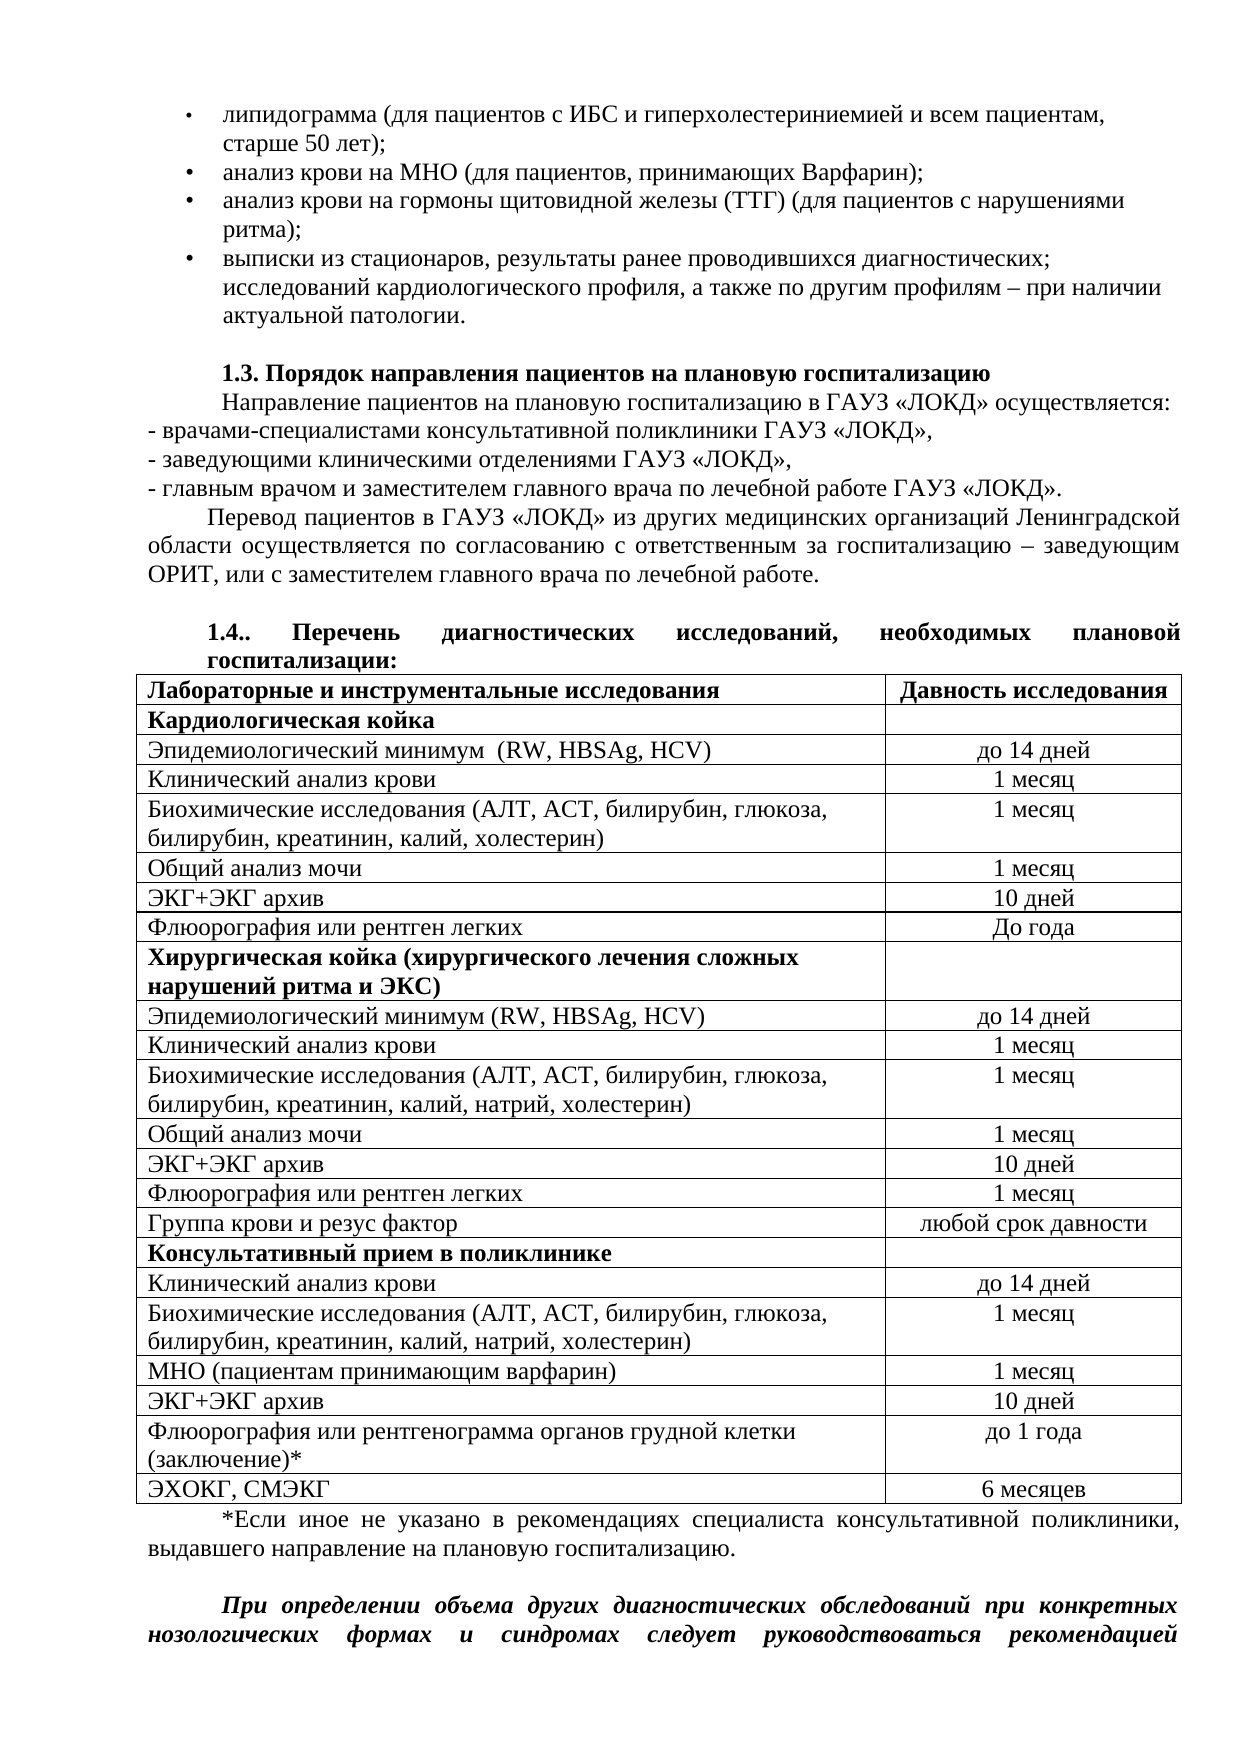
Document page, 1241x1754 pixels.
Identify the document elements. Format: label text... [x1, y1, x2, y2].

table_cell 1 месяц [886, 794, 1181, 852]
table_cell 1 месяц [886, 853, 1181, 882]
list анализ крови на МНО (для пациентов, принимающих Варфарин); [185, 157, 1181, 185]
list липидограмма (для пациентов с ИБС и гиперхолестериниемией и всем пациентам, старше 50 лет); [185, 99, 1181, 157]
table_cell [886, 942, 1181, 1000]
table_cell ЭКГ+ЭКГ архив [137, 1386, 885, 1415]
table_cell Эпидемиологический минимум (RW, HBSAg, HCV) [137, 735, 885, 763]
table_cell 10 дней [886, 1386, 1181, 1415]
table_cell Биохимические исследования (АЛТ, АСТ, билирубин, глюкоза, билирубин, креатинин, калий, натрий, холестерин) [137, 1298, 885, 1355]
table_cell Флюорография или рентген легких [137, 1179, 885, 1207]
table_cell 1 месяц [886, 765, 1181, 793]
table_cell 1 месяц [886, 1179, 1181, 1207]
list анализ крови на гормоны щитовидной железы (ТТГ) (для пациентов с нарушениями ритма); [185, 185, 1181, 243]
text - главным врачом и заместителем главного врача по лечебной работе ГАУЗ «ЛОКД». [148, 473, 1181, 502]
table_cell до 14 дней [886, 1001, 1181, 1029]
table_cell до 14 дней [886, 735, 1181, 763]
table_cell 1 месяц [886, 1356, 1181, 1385]
table_header Давность исследования [886, 675, 1181, 704]
table_cell 1 месяц [886, 1119, 1181, 1148]
text *Если иное не указано в рекомендациях специалиста консультативной поликлиники, выдавшего направление на плановую госпитализацию. [148, 1504, 1181, 1562]
table_cell 10 дней [886, 1149, 1181, 1177]
table_cell Хирургическая койка (хирургического лечения сложных нарушений ритма и ЭКС) [137, 942, 885, 1000]
table_cell до 14 дней [886, 1268, 1181, 1297]
table_cell ЭХОКГ, СМЭКГ [137, 1474, 885, 1503]
table_cell ЭКГ+ЭКГ архив [137, 1149, 885, 1177]
table_cell Флюорография или рентген легких [137, 913, 885, 941]
table_cell До года [886, 913, 1181, 941]
table_cell 1 месяц [886, 1031, 1181, 1059]
table_cell Клинический анализ крови [137, 765, 885, 793]
table_cell Консультативный прием в поликлинике [137, 1238, 885, 1267]
text Направление пациентов на плановую госпитализацию в ГАУЗ «ЛОКД» осуществляется: [148, 387, 1181, 415]
table_cell Кардиологическая койка [137, 705, 885, 734]
table_cell Биохимические исследования (АЛТ, АСТ, билирубин, глюкоза, билирубин, креатинин, калий, натрий, холестерин) [137, 1060, 885, 1118]
table_cell Биохимические исследования (АЛТ, АСТ, билирубин, глюкоза, билирубин, креатинин, калий, холестерин) [137, 794, 885, 852]
table_cell любой срок давности [886, 1208, 1181, 1237]
table_cell 6 месяцев [886, 1474, 1181, 1503]
table_header Лабораторные и инструментальные исследования [137, 675, 885, 704]
text - врачами-специалистами консультативной поликлиники ГАУЗ «ЛОКД», [148, 415, 1181, 444]
text При определении объема других диагностических обследований при конкретных нозологических формах и синдромах следует руководствоваться рекомендацией [148, 1590, 1181, 1648]
text Перевод пациентов в ГАУЗ «ЛОКД» из других медицинских организаций Ленинградской области осуществляется по согласованию с ответственным за госпитализацию – заведующим ОРИТ, или с заместителем главного врача по лечебной работе. [148, 502, 1181, 588]
text 1.3. Порядок направления пациентов на плановую госпитализацию [148, 358, 1181, 387]
table_cell Общий анализ мочи [137, 853, 885, 882]
table_cell [886, 1238, 1181, 1267]
text 1.4.. Перечень диагностических исследований, необходимых плановой госпитализации: [207, 617, 1181, 674]
table_cell до 1 года [886, 1416, 1181, 1473]
table_cell Клинический анализ крови [137, 1031, 885, 1059]
table_cell Флюорография или рентгенограмма органов грудной клетки (заключение)* [137, 1416, 885, 1473]
table_cell Клинический анализ крови [137, 1268, 885, 1297]
table_cell 1 месяц [886, 1298, 1181, 1355]
table_cell МНО (пациентам принимающим варфарин) [137, 1356, 885, 1385]
table_cell Эпидемиологический минимум (RW, HBSAg, HCV) [137, 1001, 885, 1029]
table_cell [886, 705, 1181, 734]
table_cell Общий анализ мочи [137, 1119, 885, 1148]
list выписки из стационаров, результаты ранее проводившихся диагностических; исследований кардиологического профиля, а также по другим профилям – при наличии актуальной патологии. [185, 243, 1181, 329]
text - заведующими клиническими отделениями ГАУЗ «ЛОКД», [148, 444, 1181, 473]
table_cell ЭКГ+ЭКГ архив [137, 883, 885, 911]
table_cell 1 месяц [886, 1060, 1181, 1118]
table_cell 10 дней [886, 883, 1181, 911]
table_cell Группа крови и резус фактор [137, 1208, 885, 1237]
